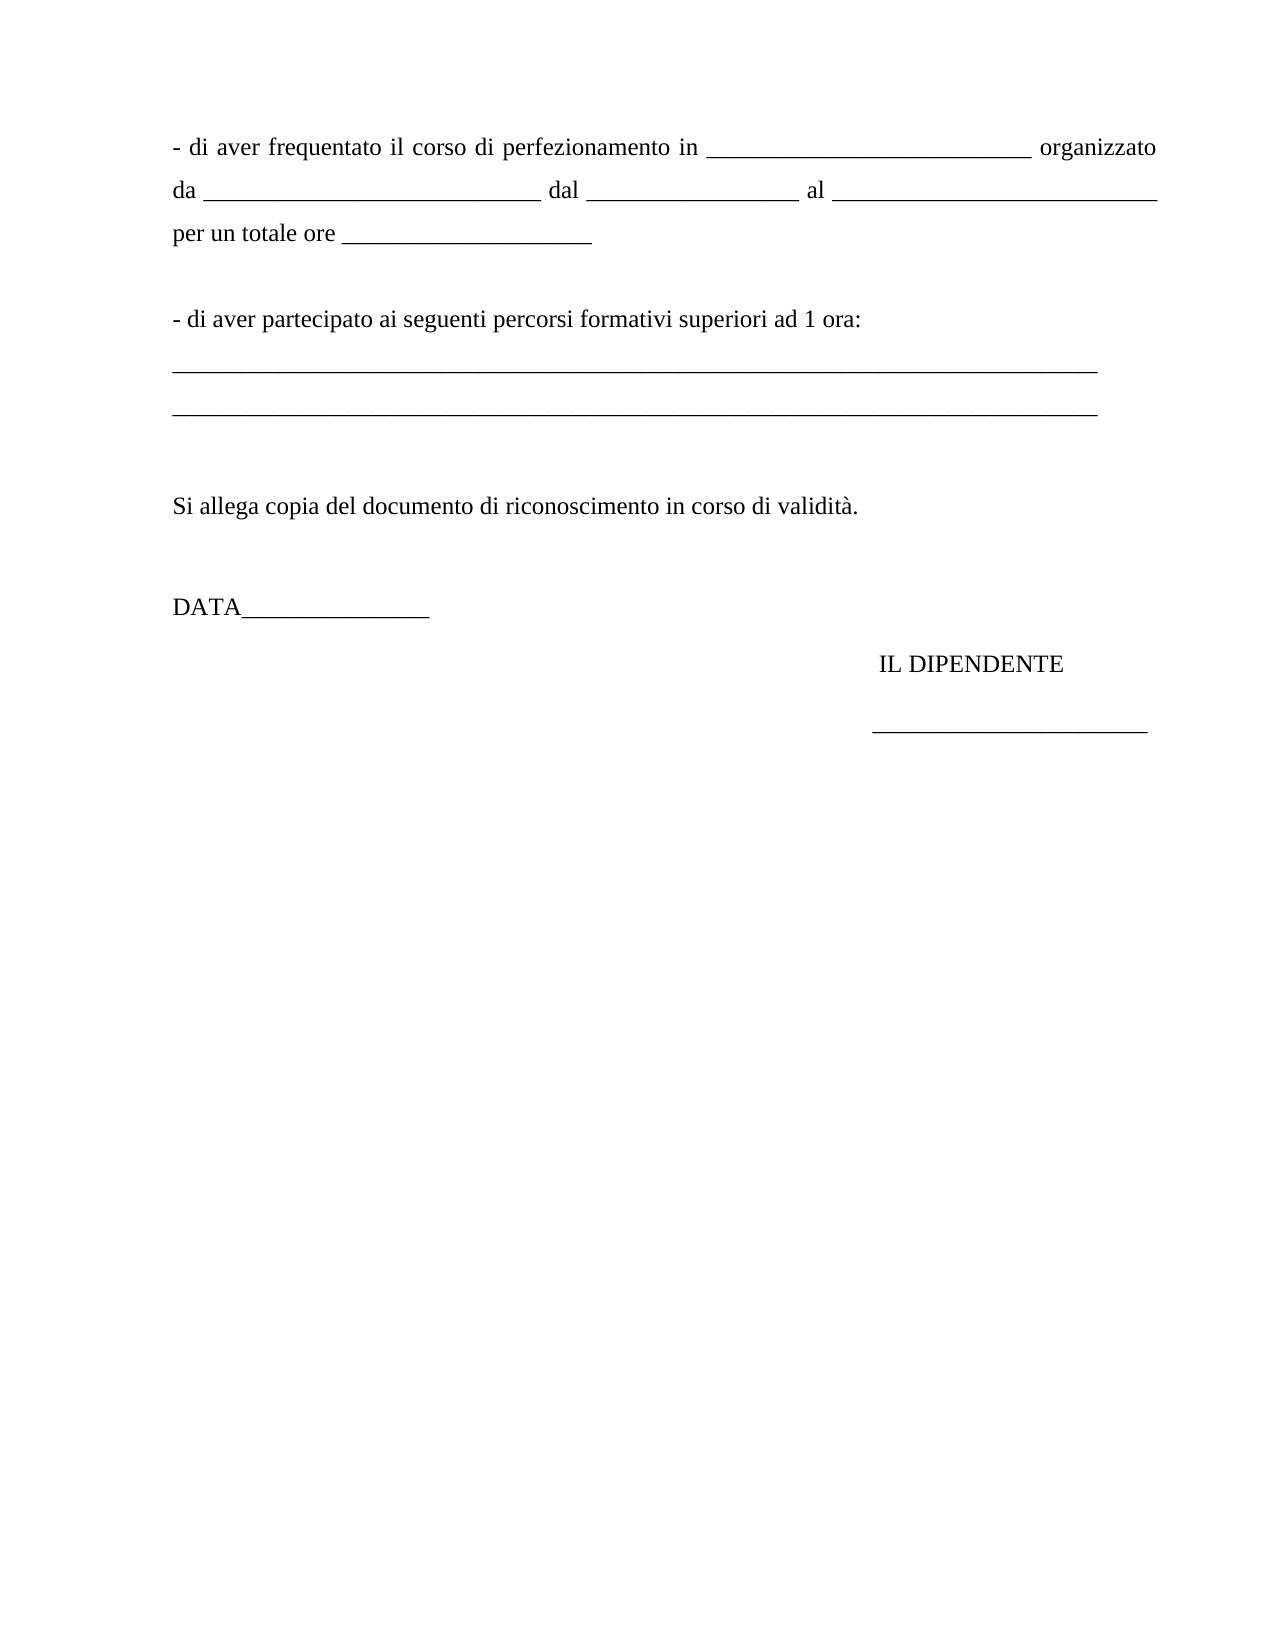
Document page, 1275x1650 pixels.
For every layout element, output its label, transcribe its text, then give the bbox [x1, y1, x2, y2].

text __________________________________________________________________________ [172, 391, 1157, 419]
text IL DIPENDENTE [172, 649, 1157, 678]
text ______________________ [172, 707, 1157, 736]
text - di aver frequentato il corso di perfezionamento in __________________________ organizzato da ___________________________ dal _________________ al __________________________ per un totale ore ____________________ [172, 132, 1157, 247]
text __________________________________________________________________________ [172, 347, 1157, 376]
text Si allega copia del documento di riconoscimento in corso di validità. [172, 491, 1157, 520]
text - di aver partecipato ai seguenti percorsi formativi superiori ad 1 ora: [172, 304, 1157, 333]
text DATA_______________ [172, 592, 1157, 621]
